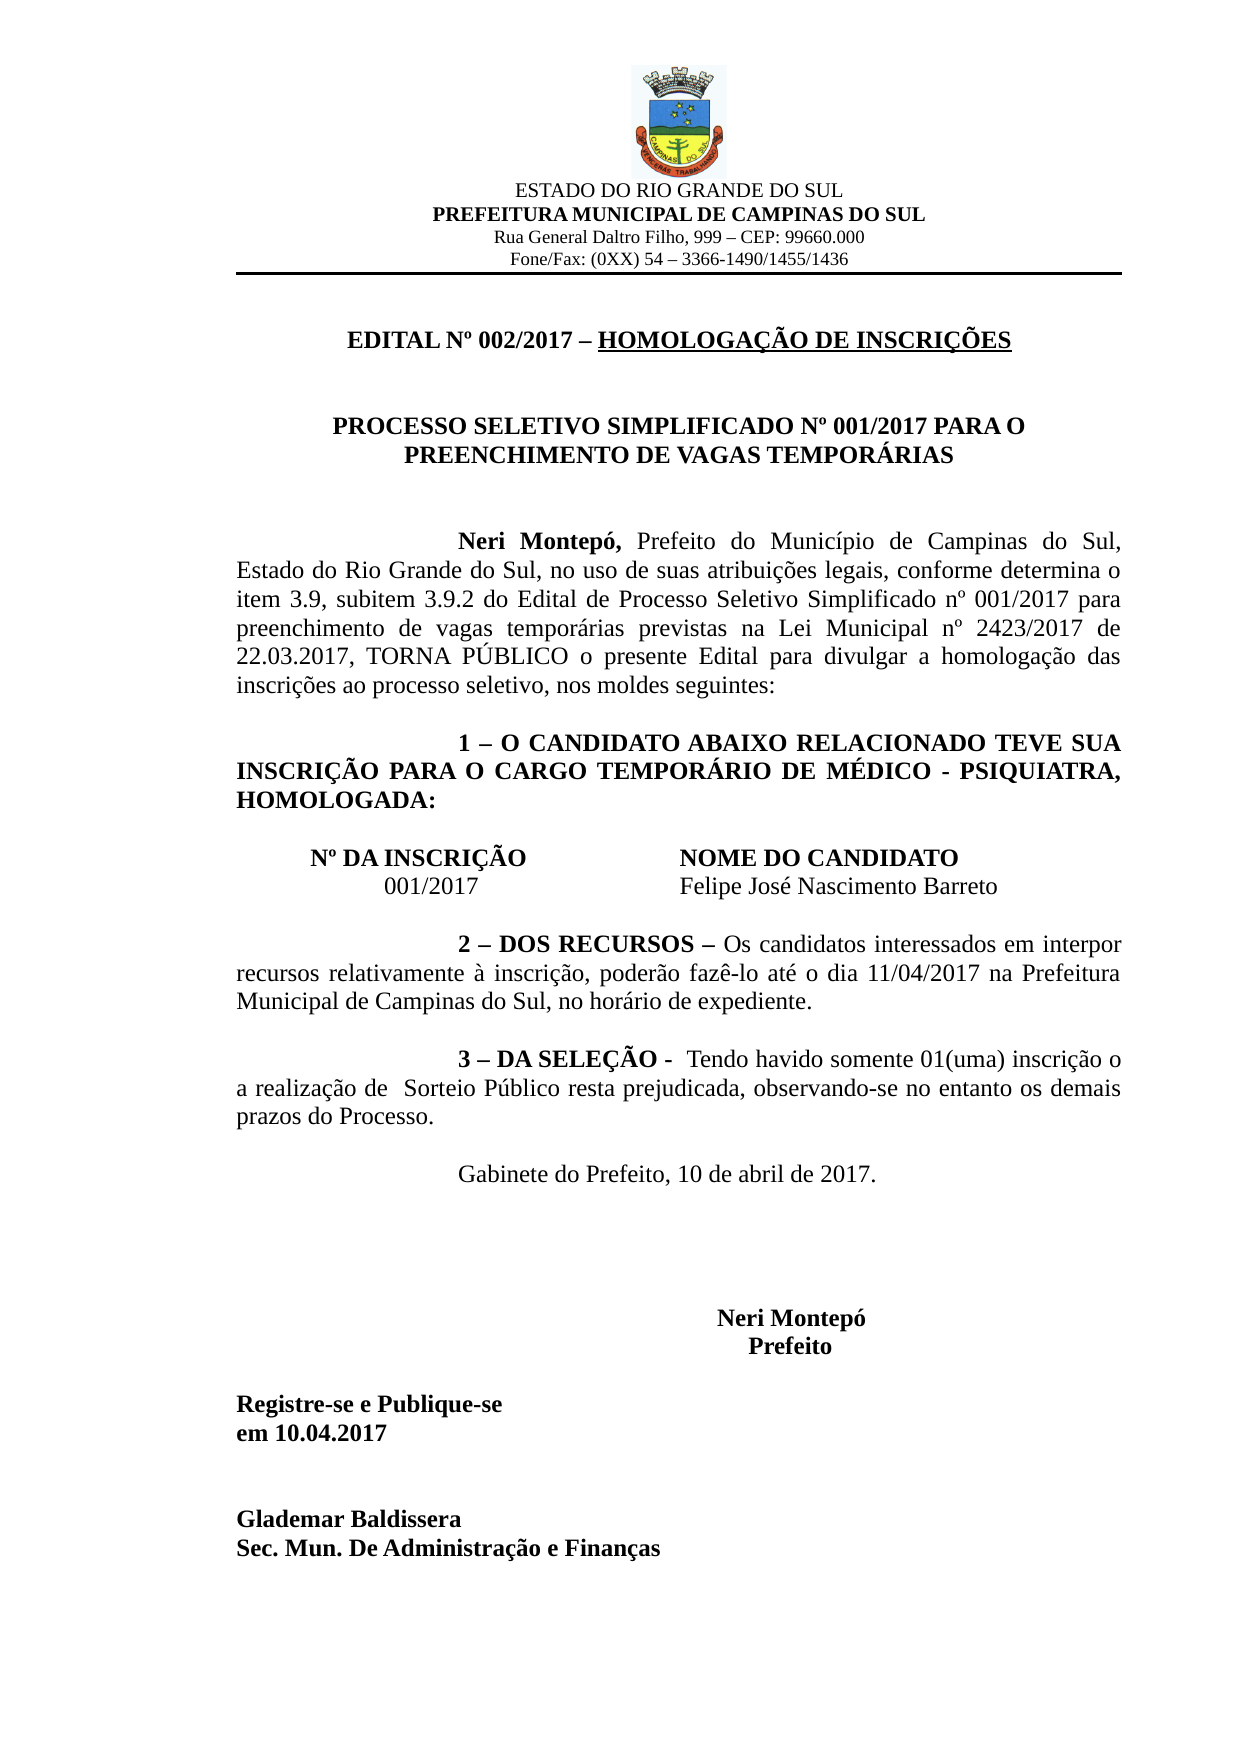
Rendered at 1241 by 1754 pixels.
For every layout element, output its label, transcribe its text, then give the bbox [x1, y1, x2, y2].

text 001/2017 Felipe José Nascimento Barreto [236, 871, 1122, 900]
text Gabinete do Prefeito, 10 de abril de 2017. [236, 1159, 1122, 1188]
text Prefeito [236, 1331, 1122, 1360]
text PROCESSO SELETIVO SIMPLIFICADO Nº 001/2017 PARA O PREENCHIMENTO DE VAGAS TEMPORÁRIAS [236, 411, 1122, 469]
text 1 – O CANDIDATO ABAIXO RELACIONADO TEVE SUA INSCRIÇÃO PARA O CARGO TEMPORÁRIO DE MÉDICO - PSIQUIATRA, HOMOLOGADA: [236, 728, 1122, 814]
text 2 – DOS RECURSOS – Os candidatos interessados em interpor recursos relativamente à inscrição, poderão fazê-lo até o dia 11/04/2017 na Prefeitura Municipal de Campinas do Sul, no horário de expediente. [236, 929, 1122, 1015]
text Neri Montepó [236, 1303, 1122, 1331]
text Nº DA INSCRIÇÃO NOME DO CANDIDATO [236, 843, 1122, 871]
text Glademar Baldissera [236, 1504, 1122, 1533]
text em 10.04.2017 [236, 1418, 1122, 1446]
text 3 – DA SELEÇÃO - Tendo havido somente 01(uma) inscrição o a realização de Sorteio Público resta prejudicada, observando-se no entanto os demais prazos do Processo. [236, 1044, 1122, 1130]
text Registre-se e Publique-se [236, 1389, 1122, 1418]
text EDITAL Nº 002/2017 – HOMOLOGAÇÃO DE INSCRIÇÕES [236, 325, 1122, 354]
text Sec. Mun. De Administração e Finanças [236, 1533, 1122, 1561]
text Neri Montepó, Prefeito do Município de Campinas do Sul, Estado do Rio Grande do Sul, no uso de suas atribuições legais, conforme determina o item 3.9, subitem 3.9.2 do Edital de Processo Seletivo Simplificado nº 001/2017 para preenchimento de vagas temporárias previstas na Lei Municipal nº 2423/2017 de 22.03.2017, TORNA PÚBLICO o presente Edital para divulgar a homologação das inscrições ao processo seletivo, nos moldes seguintes: [236, 526, 1122, 699]
